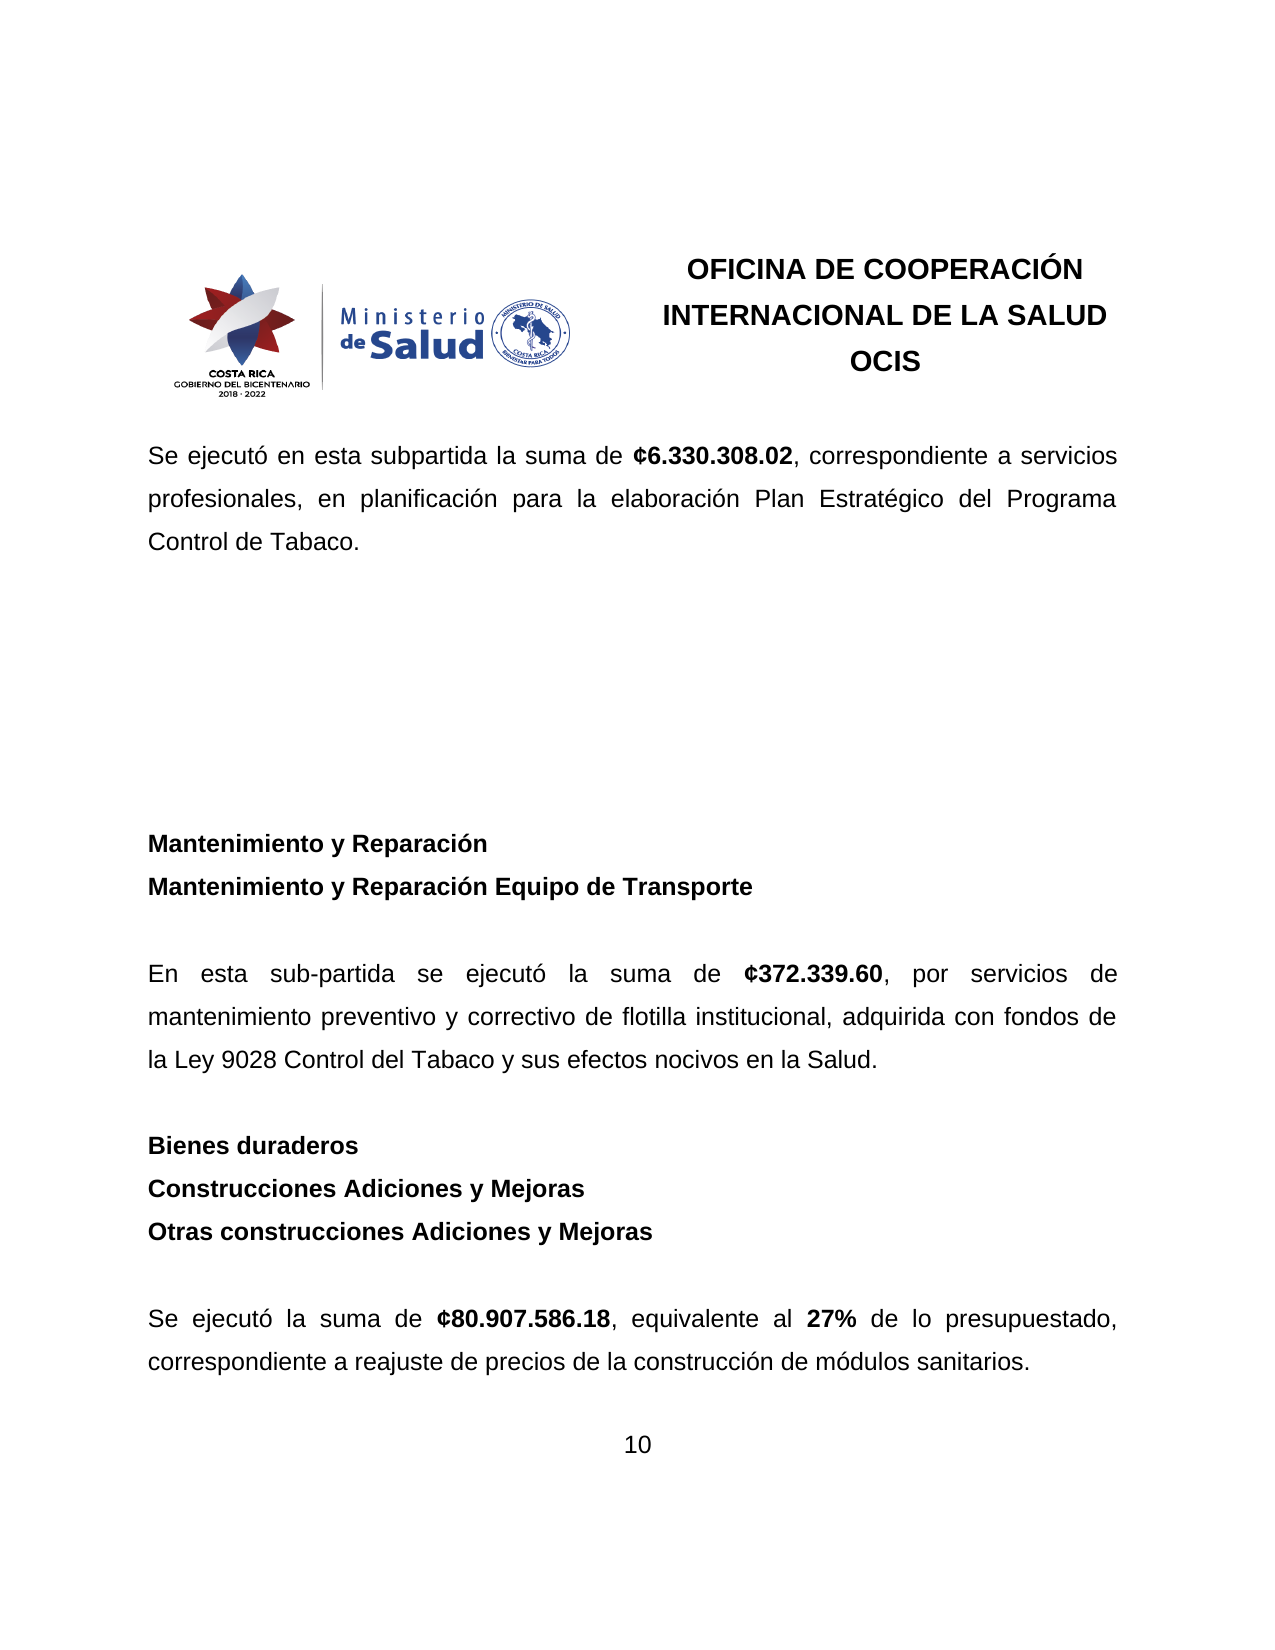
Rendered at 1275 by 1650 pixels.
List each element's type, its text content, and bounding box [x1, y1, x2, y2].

list Construcciones Adiciones y Mejoras [148, 1174, 1118, 1203]
list En esta sub-partida se ejecutó la suma de ¢372.339.60, por servicios de mantenimiento preventivo y correctivo de flotilla institucional, adquirida con fondos de la Ley 9028 Control del Tabaco y sus efectos nocivos en la Salud. [148, 958, 1118, 1073]
list Se ejecutó la suma de ¢80.907.586.18, equivalente al 27% de lo presupuestado, correspondiente a reajuste de precios de la construcción de módulos sanitarios. [148, 1303, 1118, 1375]
list Otras construcciones Adiciones y Mejoras [148, 1217, 1118, 1246]
list Bienes duraderos [148, 1131, 1118, 1160]
list Mantenimiento y Reparación Equipo de Transporte [148, 872, 1118, 901]
list Mantenimiento y Reparación [148, 829, 1118, 858]
list Se ejecutó en esta subpartida la suma de ¢6.330.308.02, correspondiente a servicios profesionales, en planificación para la elaboración Plan Estratégico del Programa Control de Tabaco. [148, 441, 1118, 556]
